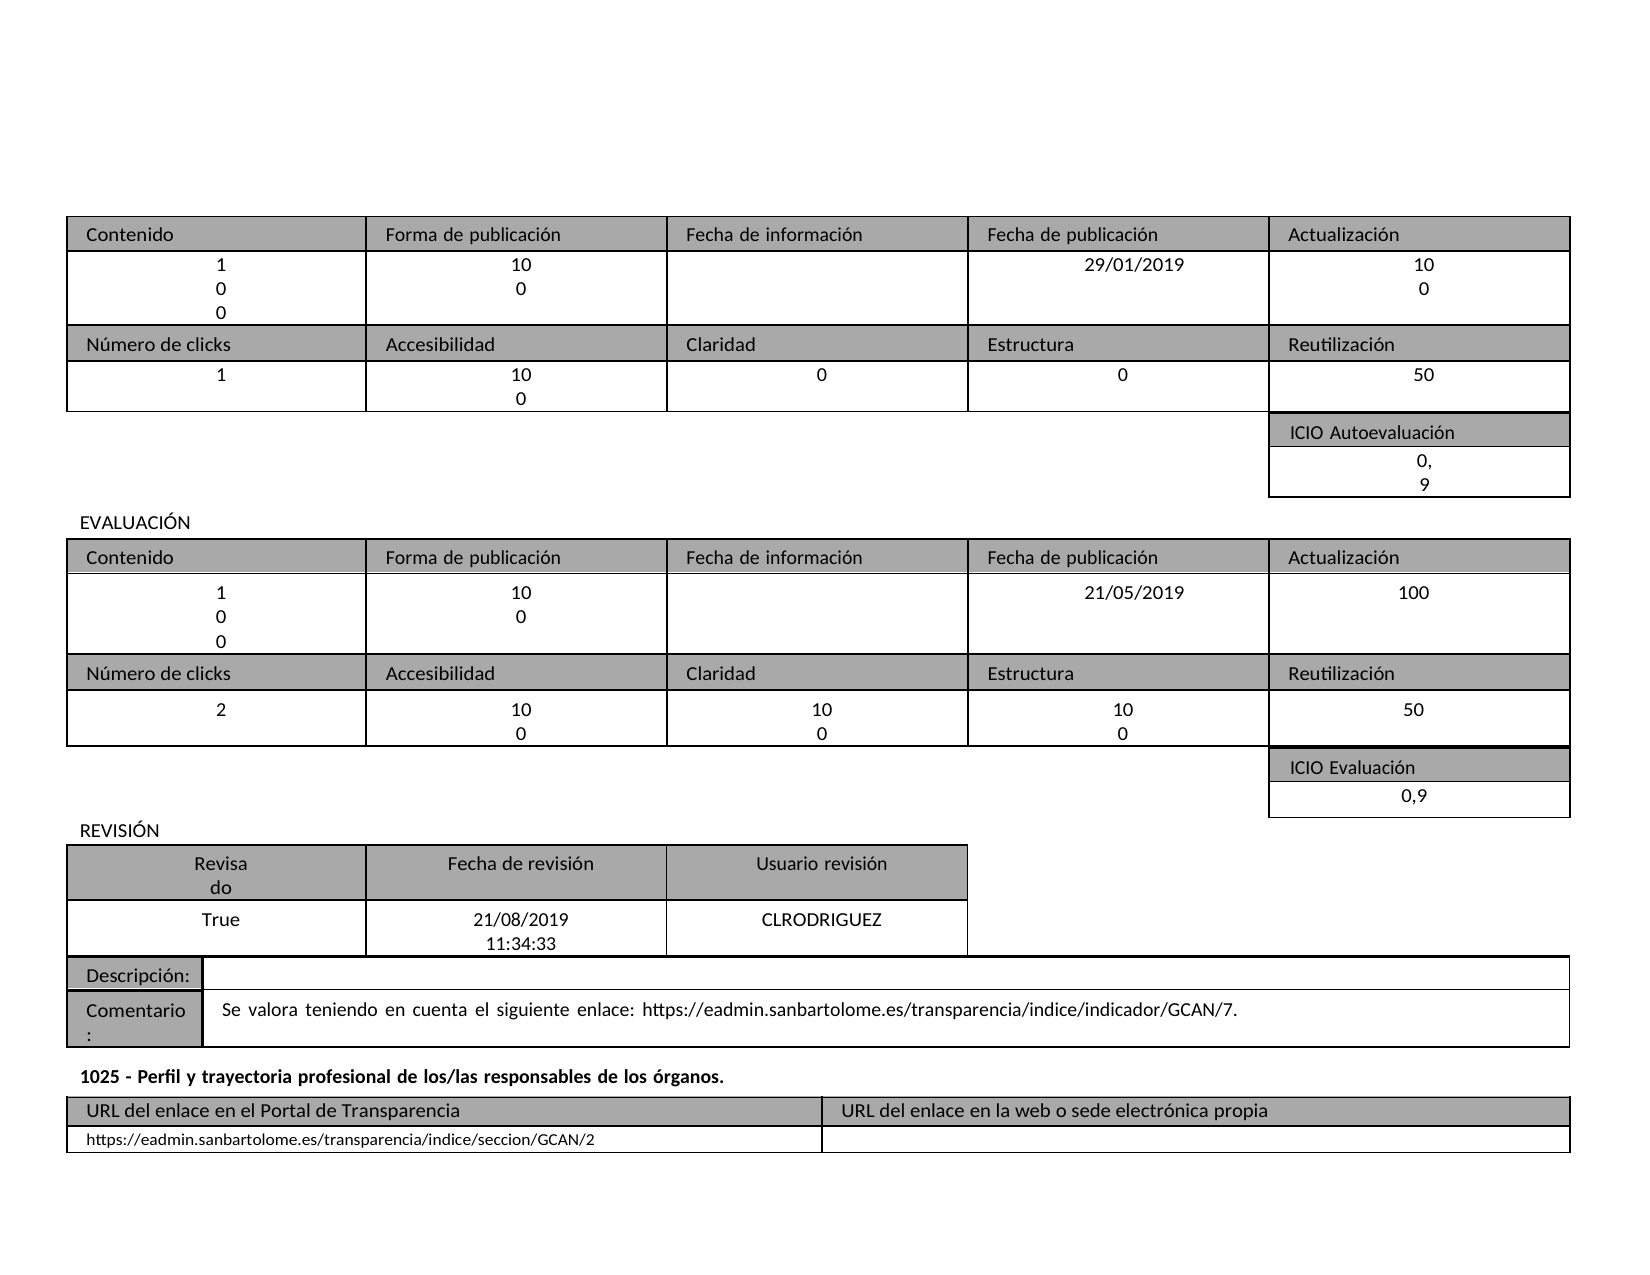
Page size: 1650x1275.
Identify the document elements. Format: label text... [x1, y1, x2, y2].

table_cell Claridad [668, 326, 967, 360]
table_header URL del enlace en el Portal de Transparencia [68, 1098, 821, 1125]
table_cell True [68, 901, 365, 955]
table_cell https://eadmin.sanbartolome.es/transparencia/indice/seccion/GCAN/2 [68, 1127, 821, 1151]
table_cell 21/05/2019 [969, 574, 1268, 653]
table_cell Accesibilidad [367, 326, 666, 360]
table_cell 100 [969, 691, 1268, 745]
table_header Fecha de publicación [969, 540, 1268, 572]
table_cell Se valora teniendo en cuenta el siguiente enlace: https://eadmin.sanbartolome.es/transparencia/indice/indicador/GCAN/7. [204, 990, 1569, 1046]
table_cell [823, 1127, 1569, 1151]
table_cell Accesibilidad [367, 655, 666, 689]
table_cell 21/08/2019 11:34:33 [367, 901, 666, 955]
text REVISIÓN [79, 818, 1594, 842]
table_cell CLRODRIGUEZ [667, 901, 967, 955]
table_cell 100 [668, 691, 967, 745]
table_cell [67, 412, 1268, 496]
table_cell [668, 574, 967, 653]
table_cell 100 [68, 252, 365, 324]
table_cell Descripción: [68, 958, 201, 988]
table_cell 0,9 [1270, 447, 1569, 496]
table_cell Número de clicks [68, 655, 365, 689]
table_cell ICIO Autoevaluación [1270, 414, 1569, 446]
table_header Actualización [1270, 217, 1569, 250]
table_cell 29/01/2019 [969, 252, 1268, 324]
table_cell 1 [68, 362, 365, 411]
text EVALUACIÓN [79, 511, 1594, 535]
table_cell ICIO Evaluación [1270, 749, 1569, 781]
table_cell 100 [367, 691, 666, 745]
table_cell 2 [68, 691, 365, 745]
table_header Fecha de información [668, 217, 967, 250]
table_header Fecha de publicación [969, 217, 1268, 250]
table_cell 100 [1270, 574, 1569, 653]
text 1025 - Perfil y trayectoria profesional de los/las responsables de los órganos. [79, 1064, 1594, 1089]
table_header Fecha de revisión [367, 846, 666, 899]
table_cell 0,9 [1270, 782, 1569, 816]
table_header Forma de publicación [367, 217, 666, 250]
table_cell 0 [969, 362, 1268, 411]
table_cell [668, 252, 967, 324]
table_header Revisado [68, 846, 365, 899]
table_cell Claridad [668, 655, 967, 689]
table_cell Reutilización [1270, 655, 1569, 689]
table_cell 100 [367, 574, 666, 653]
table_header Fecha de información [668, 540, 967, 572]
table_cell Número de clicks [68, 326, 365, 360]
table_cell Estructura [969, 655, 1268, 689]
table_cell Comentario: [68, 992, 201, 1046]
table_cell 50 [1270, 691, 1569, 745]
table_cell [67, 747, 1268, 816]
table_header [968, 844, 1569, 955]
table_cell 100 [367, 362, 666, 411]
table_cell 100 [1270, 252, 1569, 324]
table_cell 0 [668, 362, 967, 411]
table_header Forma de publicación [367, 540, 666, 572]
table_header Actualización [1270, 540, 1569, 572]
table_cell 50 [1270, 362, 1569, 411]
table_cell Estructura [969, 326, 1268, 360]
table_header URL del enlace en la web o sede electrónica propia [823, 1098, 1569, 1125]
table_cell [204, 958, 1569, 988]
table_cell 100 [68, 574, 365, 653]
table_cell 100 [367, 252, 666, 324]
table_cell Reutilización [1270, 326, 1569, 360]
table_header Contenido [68, 540, 365, 572]
table_header Usuario revisión [667, 846, 967, 899]
table_header Contenido [68, 217, 365, 250]
